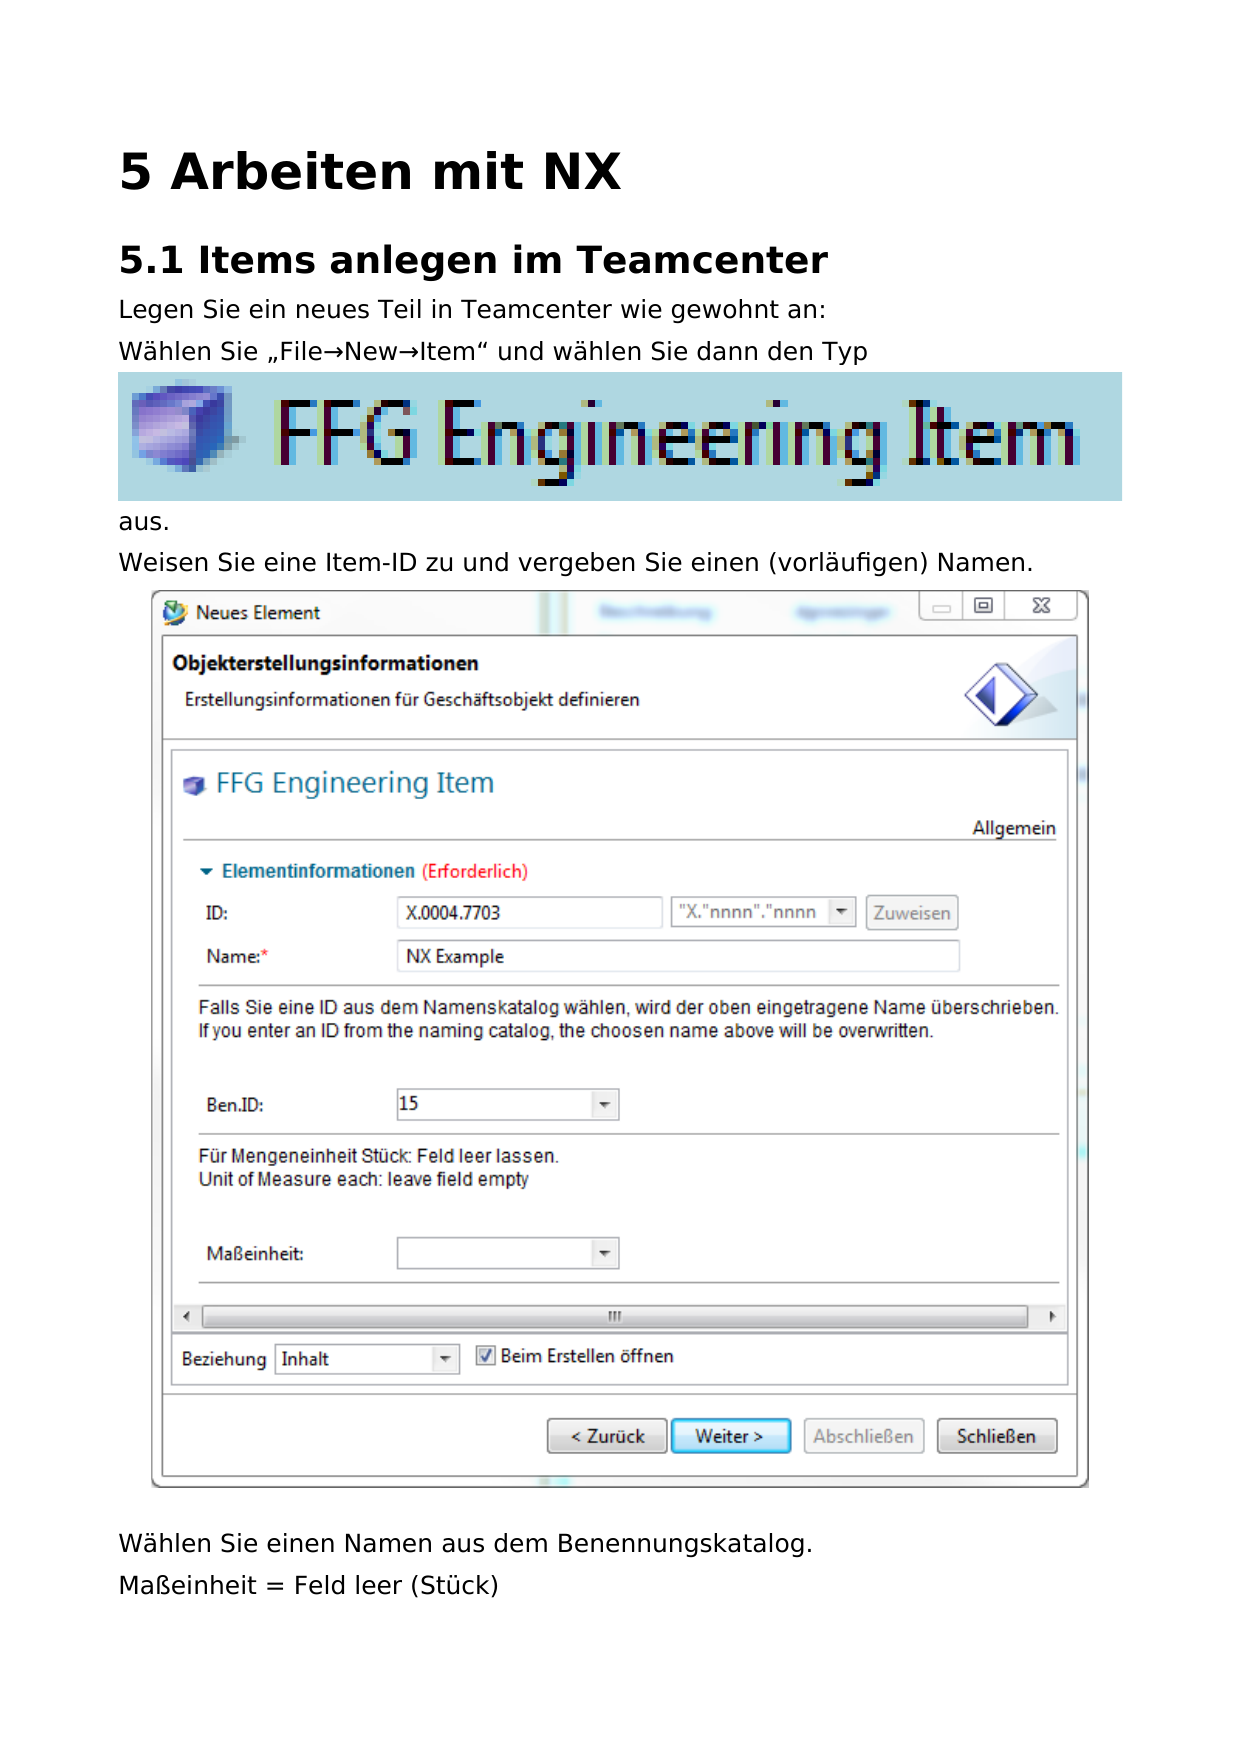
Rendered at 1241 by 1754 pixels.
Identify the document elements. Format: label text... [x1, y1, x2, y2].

subtitle 5.1 Items anlegen im Teamcenter [118, 239, 1122, 282]
text Maßeinheit = Feld leer (Stück) [118, 1571, 1122, 1600]
picture [118, 365, 1123, 501]
text aus. [118, 501, 1122, 536]
subtitle 5 Arbeiten mit NX [118, 143, 1122, 201]
text Legen Sie ein neues Teil in Teamcenter wie gewohnt an: [118, 295, 1122, 324]
text Wählen Sie „File→New→Item“ und wählen Sie dann den Typ [118, 337, 1122, 365]
text Weisen Sie eine Item-ID zu und vergeben Sie einen (vorläufigen) Namen. [118, 549, 1122, 578]
text Wählen Sie einen Namen aus dem Benennungskatalog. [118, 1529, 1122, 1558]
picture [151, 590, 1089, 1488]
